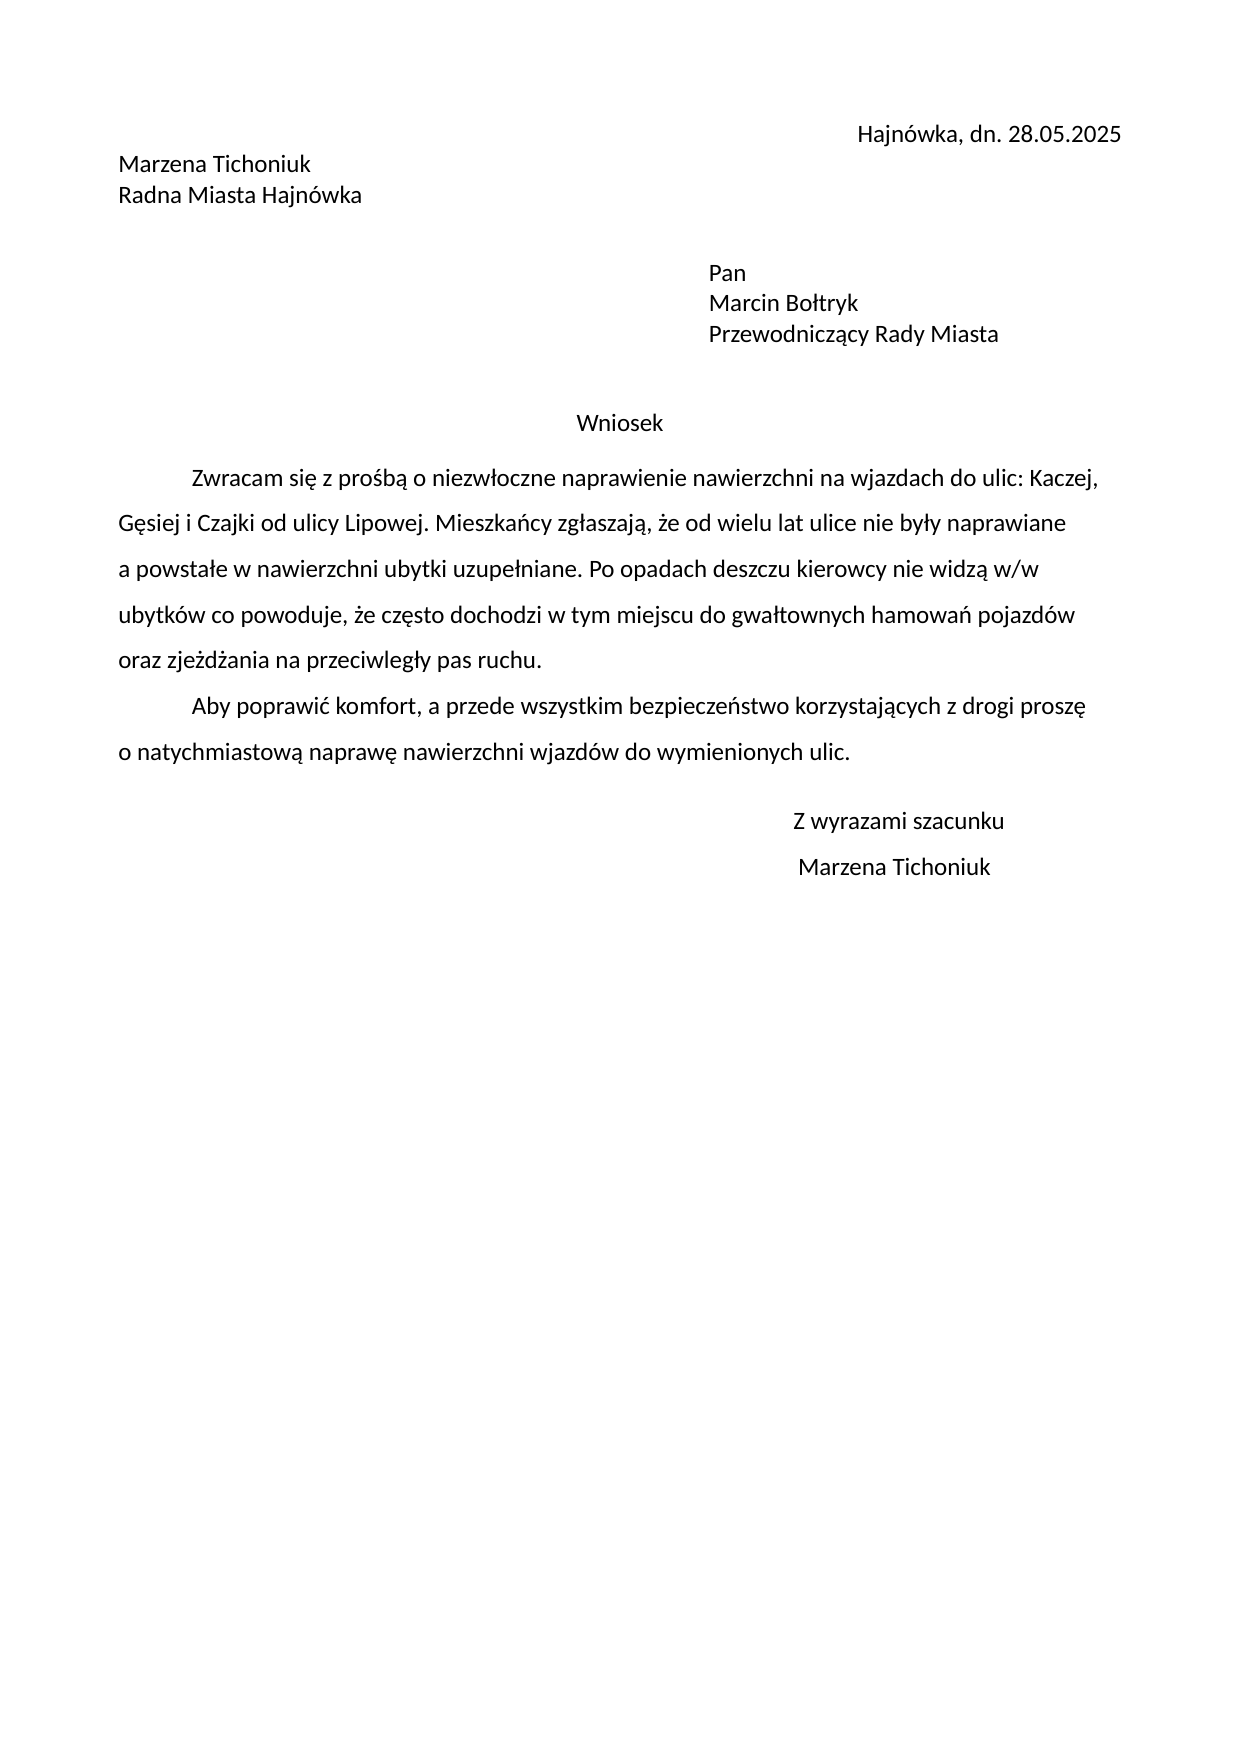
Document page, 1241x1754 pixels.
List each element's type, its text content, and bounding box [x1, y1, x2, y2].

text Wniosek [118, 408, 1122, 438]
text Marzena Tichoniuk [798, 851, 1122, 882]
text Zwracam się z prośbą o niezwłoczne naprawienie nawierzchni na wjazdach do ulic: Kaczej, Gęsiej i Czajki od ulicy Lipowej. Mieszkańcy zgłaszają, że od wielu lat ulice nie były naprawiane a powstałe w nawierzchni ubytki uzupełniane. Po opadach deszczu kierowcy nie widzą w/w ubytków co powoduje, że często dochodzi w tym miejscu do gwałtownych hamowań pojazdów oraz zjeżdżania na przeciwległy pas ruchu. [118, 462, 1122, 675]
text Hajnówka, dn. 28.05.2025 [118, 118, 1122, 149]
text Marcin Bołtryk [709, 287, 1122, 318]
text Marzena Tichoniuk [118, 149, 1122, 179]
text Radna Miasta Hajnówka [118, 179, 1122, 210]
text Pan [709, 257, 1122, 287]
text Przewodniczący Rady Miasta [709, 318, 1122, 348]
text Aby poprawić komfort, a przede wszystkim bezpieczeństwo korzystających z drogi proszę o natychmiastową naprawę nawierzchni wjazdów do wymienionych ulic. [118, 690, 1122, 767]
text Z wyrazami szacunku [793, 806, 1122, 836]
